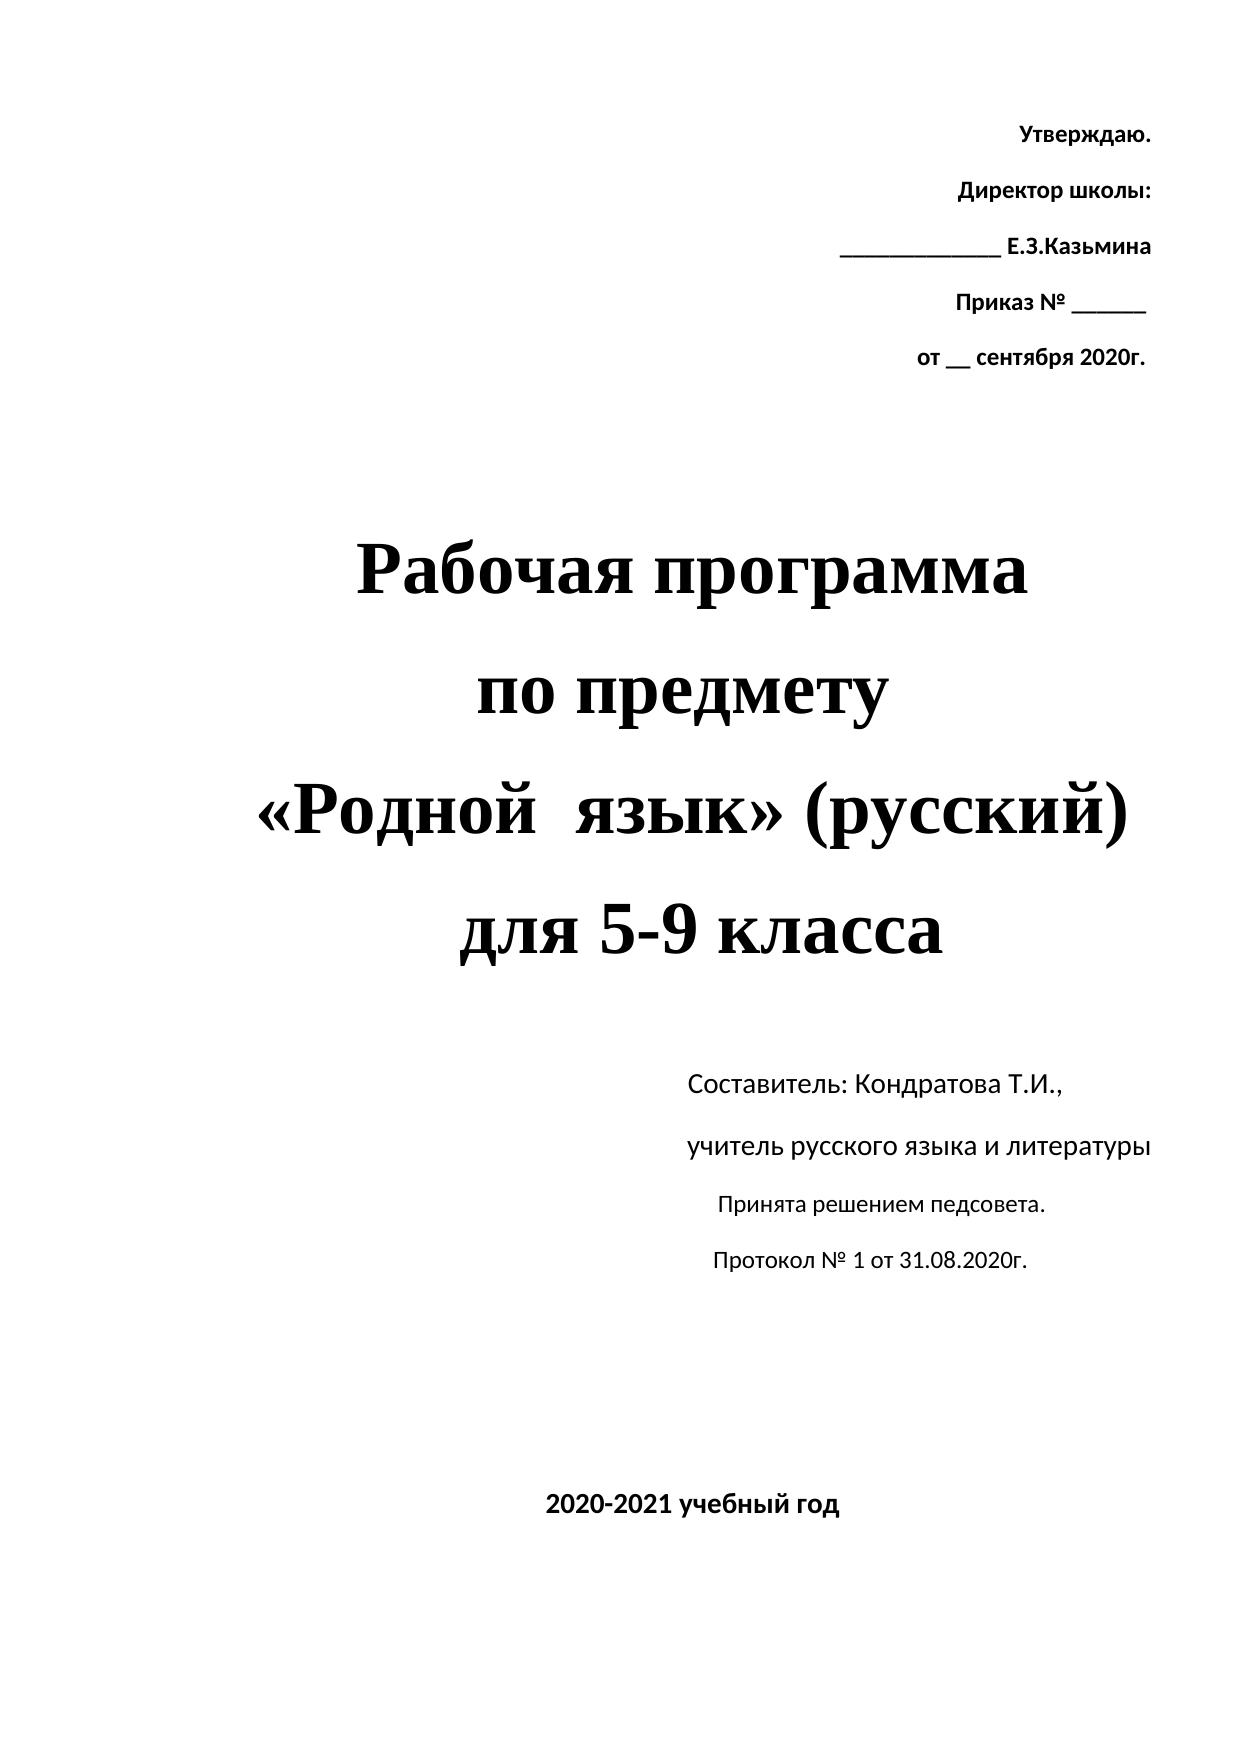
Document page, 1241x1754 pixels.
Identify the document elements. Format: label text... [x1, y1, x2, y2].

text учитель русского языка и литературы [177, 1127, 1152, 1162]
text 2020-2021 учебный год [177, 1486, 1152, 1521]
text _____________ Е.З.Казьмина [177, 230, 1152, 260]
text Протокол № 1 от 31.08.2020г. [177, 1244, 1152, 1275]
text Принята решением педсовета. [177, 1189, 1152, 1219]
text Приказ № ______ [177, 286, 1152, 316]
text Рабочая программа [177, 523, 1152, 609]
text по предмету [177, 643, 1152, 729]
text для 5-9 класса [177, 883, 1152, 969]
text от __ сентября 2020г. [177, 341, 1152, 372]
text Составитель: Кондратова Т.И., [177, 1065, 1152, 1101]
text Утверждаю. [177, 118, 1152, 149]
text «Родной язык» (русский) [177, 763, 1152, 849]
text Директор школы: [177, 174, 1152, 204]
